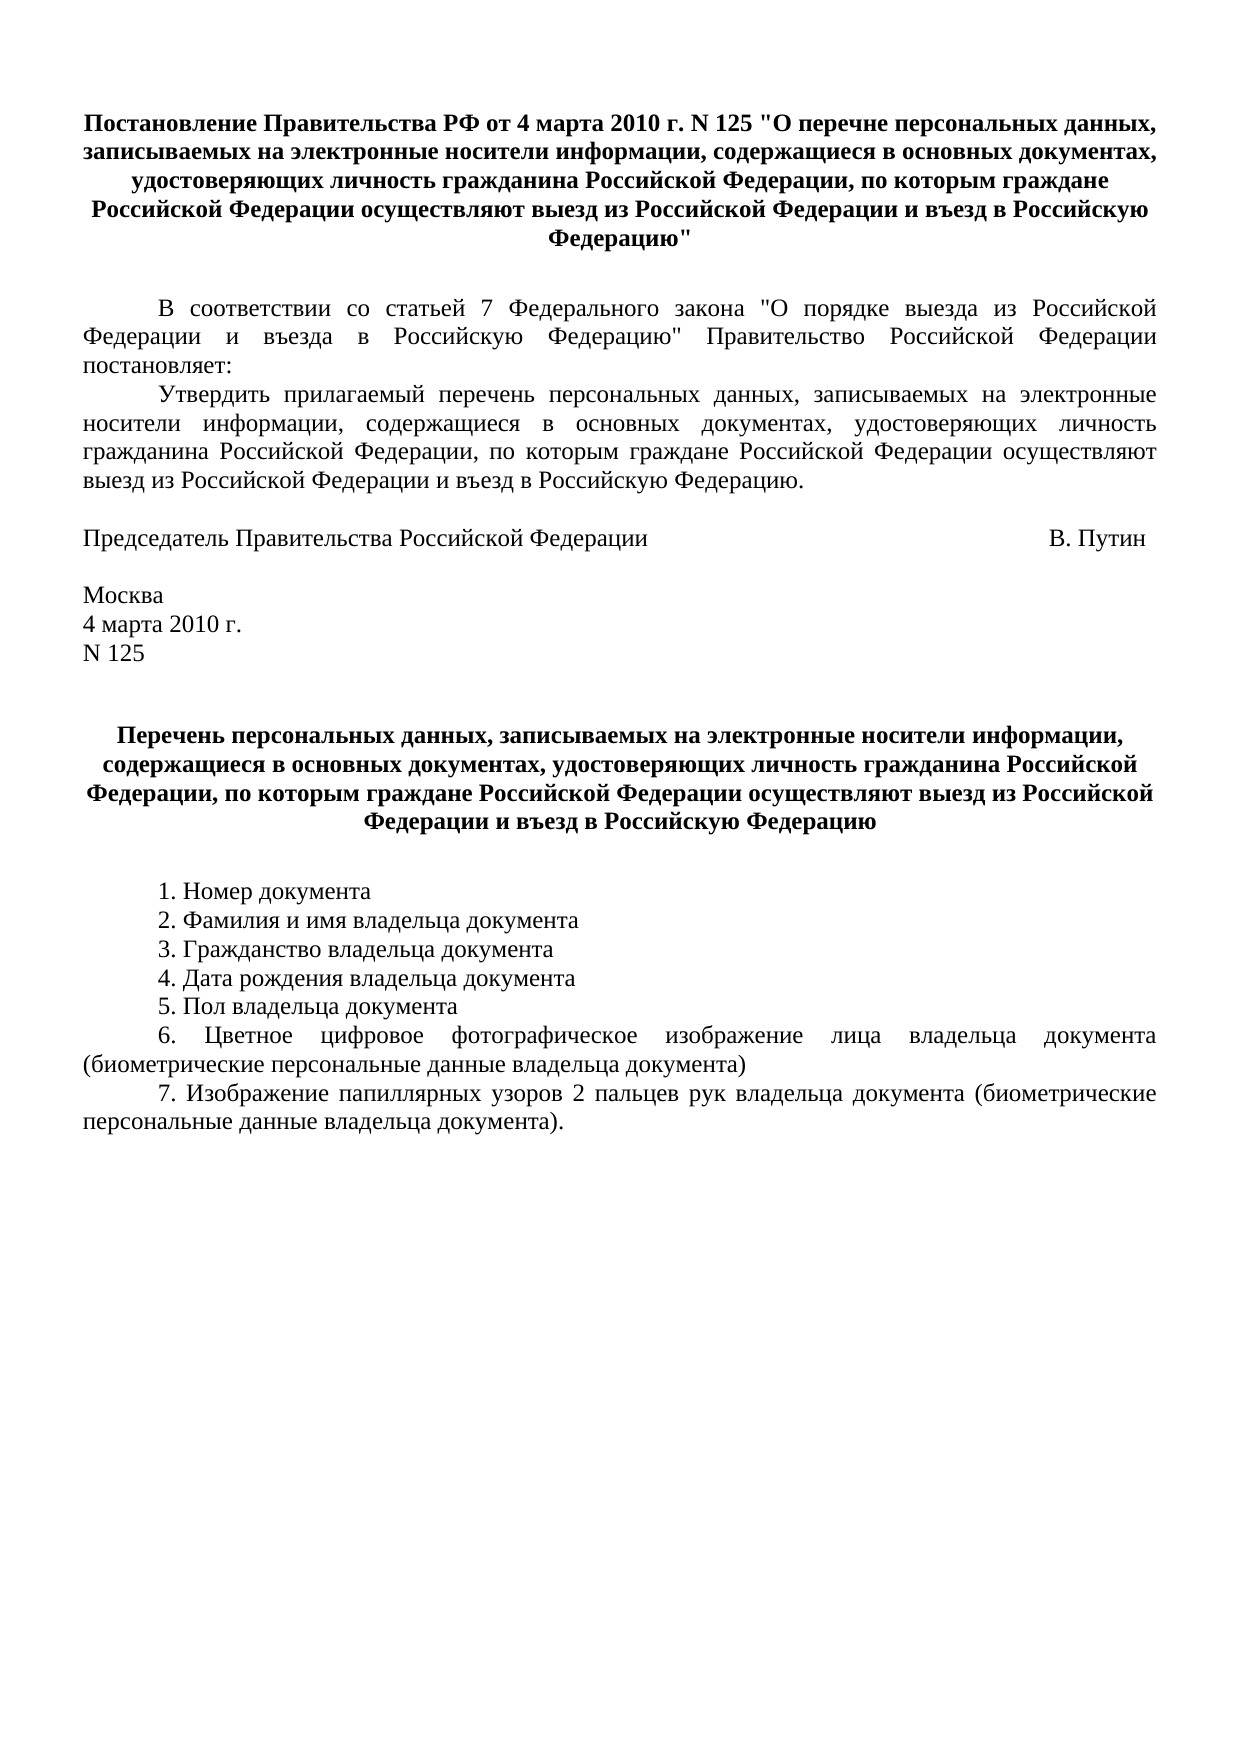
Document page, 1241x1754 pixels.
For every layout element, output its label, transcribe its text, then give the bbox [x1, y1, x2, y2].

table_header Председатель Правительства Российской Федерации [83, 523, 791, 551]
text 4 марта 2010 г. [83, 609, 1157, 638]
text 7. Изображение папиллярных узоров 2 пальцев рук владельца документа (биометрические персональные данные владельца документа). [83, 1078, 1157, 1135]
text 5. Пол владельца документа [83, 991, 1157, 1020]
text 3. Гражданство владельца документа [83, 934, 1157, 963]
text 1. Номер документа [83, 876, 1157, 905]
text 4. Дата рождения владельца документа [83, 963, 1157, 991]
text N 125 [83, 638, 1157, 666]
text Утвердить прилагаемый перечень персональных данных, записываемых на электронные носители информации, содержащиеся в основных документах, удостоверяющих личность гражданина Российской Федерации, по которым граждане Российской Федерации осуществляют выезд из Российской Федерации и въезд в Российскую Федерацию. [83, 379, 1157, 494]
subtitle Постановление Правительства РФ от 4 марта 2010 г. N 125 "О перечне персональных данных, записываемых на электронные носители информации, содержащиеся в основных документах, удостоверяющих личность гражданина Российской Федерации, по которым граждане Российской Федерации осуществляют выезд из Российской Федерации и въезд в Российскую Федерацию" [83, 108, 1157, 251]
text 2. Фамилия и имя владельца документа [83, 905, 1157, 934]
text В соответствии со статьей 7 Федерального закона "О порядке выезда из Российской Федерации и въезда в Российскую Федерацию" Правительство Российской Федерации постановляет: [83, 293, 1157, 379]
table_header В. Путин [791, 523, 1146, 551]
text Москва [83, 580, 1157, 609]
subtitle Перечень персональных данных, записываемых на электронные носители информации, содержащиеся в основных документах, удостоверяющих личность гражданина Российской Федерации, по которым граждане Российской Федерации осуществляют выезд из Российской Федерации и въезд в Российскую Федерацию [83, 720, 1157, 835]
text 6. Цветное цифровое фотографическое изображение лица владельца документа (биометрические персональные данные владельца документа) [83, 1020, 1157, 1078]
